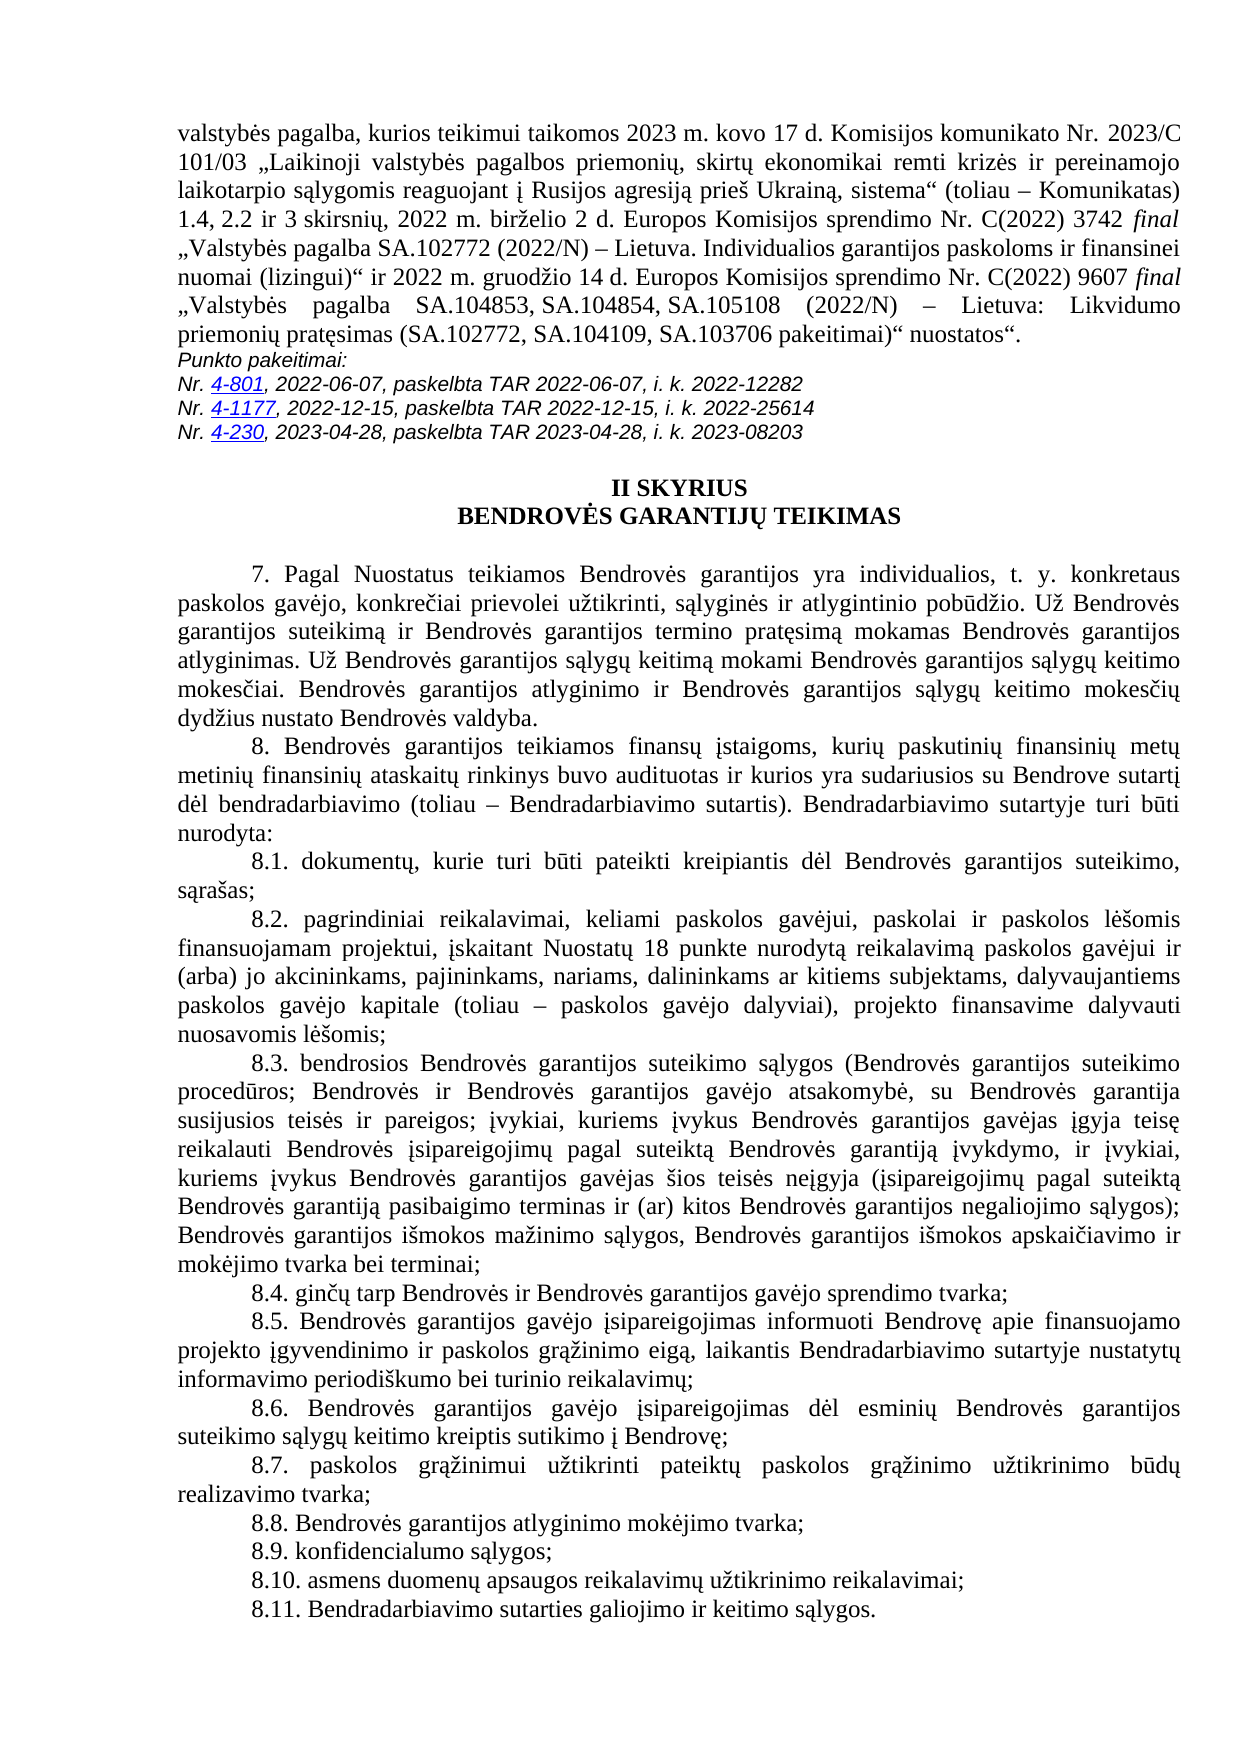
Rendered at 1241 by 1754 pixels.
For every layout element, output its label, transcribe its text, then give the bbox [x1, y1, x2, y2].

text 8.2. pagrindiniai reikalavimai, keliami paskolos gavėjui, paskolai ir paskolos lėšomis finansuojamam projektui, įskaitant Nuostatų 18 punkte nurodytą reikalavimą paskolos gavėjui ir (arba) jo akcininkams, pajininkams, nariams, dalininkams ar kitiems subjektams, dalyvaujantiems paskolos gavėjo kapitale (toliau – paskolos gavėjo dalyviai), projekto finansavime dalyvauti nuosavomis lėšomis; [177, 904, 1181, 1048]
text II SKYRIUS [177, 473, 1181, 501]
text Punkto pakeitimai: [177, 348, 1181, 372]
text 8.8. Bendrovės garantijos atlyginimo mokėjimo tvarka; [177, 1508, 1181, 1536]
text 8.10. asmens duomenų apsaugos reikalavimų užtikrinimo reikalavimai; [177, 1565, 1181, 1594]
text 8.6. Bendrovės garantijos gavėjo įsipareigojimas dėl esminių Bendrovės garantijos suteikimo sąlygų keitimo kreiptis sutikimo į Bendrovę; [177, 1393, 1181, 1450]
text 8.4. ginčų tarp Bendrovės ir Bendrovės garantijos gavėjo sprendimo tvarka; [177, 1278, 1181, 1306]
text Nr. 4-1177, 2022-12-15, paskelbta TAR 2022-12-15, i. k. 2022-25614 [177, 396, 1181, 420]
text 8.7. paskolos grąžinimui užtikrinti pateiktų paskolos grąžinimo užtikrinimo būdų realizavimo tvarka; [177, 1450, 1181, 1508]
text 8.5. Bendrovės garantijos gavėjo įsipareigojimas informuoti Bendrovę apie finansuojamo projekto įgyvendinimo ir paskolos grąžinimo eigą, laikantis Bendradarbiavimo sutartyje nustatytų informavimo periodiškumo bei turinio reikalavimų; [177, 1306, 1181, 1393]
text 8.9. konfidencialumo sąlygos; [177, 1536, 1181, 1565]
text Nr. 4-230, 2023-04-28, paskelbta TAR 2023-04-28, i. k. 2023-08203 [177, 420, 1181, 444]
text BENDROVĖS GARANTIJŲ TEIKIMAS [177, 501, 1181, 530]
text 8.1. dokumentų, kurie turi būti pateikti kreipiantis dėl Bendrovės garantijos suteikimo, sąrašas; [177, 846, 1181, 904]
text 8. Bendrovės garantijos teikiamos finansų įstaigoms, kurių paskutinių finansinių metų metinių finansinių ataskaitų rinkinys buvo audituotas ir kurios yra sudariusios su Bendrove sutartį dėl bendradarbiavimo (toliau – Bendradarbiavimo sutartis). Bendradarbiavimo sutartyje turi būti nurodyta: [177, 731, 1181, 846]
text Nr. 4-801, 2022-06-07, paskelbta TAR 2022-06-07, i. k. 2022-12282 [177, 372, 1181, 396]
text 8.11. Bendradarbiavimo sutarties galiojimo ir keitimo sąlygos. [177, 1594, 1181, 1623]
text 7. Pagal Nuostatus teikiamos Bendrovės garantijos yra individualios, t. y. konkretaus paskolos gavėjo, konkrečiai prievolei užtikrinti, sąlyginės ir atlygintinio pobūdžio. Už Bendrovės garantijos suteikimą ir Bendrovės garantijos termino pratęsimą mokamas Bendrovės garantijos atlyginimas. Už Bendrovės garantijos sąlygų keitimą mokami Bendrovės garantijos sąlygų keitimo mokesčiai. Bendrovės garantijos atlyginimo ir Bendrovės garantijos sąlygų keitimo mokesčių dydžius nustato Bendrovės valdyba. [177, 559, 1181, 731]
text valstybės pagalba, kurios teikimui taikomos 2023 m. kovo 17 d. Komisijos komunikato Nr. 2023/C 101/03 „Laikinoji valstybės pagalbos priemonių, skirtų ekonomikai remti krizės ir pereinamojo laikotarpio sąlygomis reaguojant į Rusijos agresiją prieš Ukrainą, sistema“ (toliau – Komunikatas) 1.4, 2.2 ir 3 skirsnių, 2022 m. birželio 2 d. Europos Komisijos sprendimo Nr. C(2022) 3742 final „Valstybės pagalba SA.102772 (2022/N) – Lietuva. Individualios garantijos paskoloms ir finansinei nuomai (lizingui)“ ir 2022 m. gruodžio 14 d. Europos Komisijos sprendimo Nr. C(2022) 9607 final „Valstybės pagalba SA.104853, SA.104854, SA.105108 (2022/N) – Lietuva: Likvidumo priemonių pratęsimas (SA.102772, SA.104109, SA.103706 pakeitimai)“ nuostatos“. [177, 118, 1181, 348]
text 8.3. bendrosios Bendrovės garantijos suteikimo sąlygos (Bendrovės garantijos suteikimo procedūros; Bendrovės ir Bendrovės garantijos gavėjo atsakomybė, su Bendrovės garantija susijusios teisės ir pareigos; įvykiai, kuriems įvykus Bendrovės garantijos gavėjas įgyja teisę reikalauti Bendrovės įsipareigojimų pagal suteiktą Bendrovės garantiją įvykdymo, ir įvykiai, kuriems įvykus Bendrovės garantijos gavėjas šios teisės neįgyja (įsipareigojimų pagal suteiktą Bendrovės garantiją pasibaigimo terminas ir (ar) kitos Bendrovės garantijos negaliojimo sąlygos); Bendrovės garantijos išmokos mažinimo sąlygos, Bendrovės garantijos išmokos apskaičiavimo ir mokėjimo tvarka bei terminai; [177, 1048, 1181, 1278]
